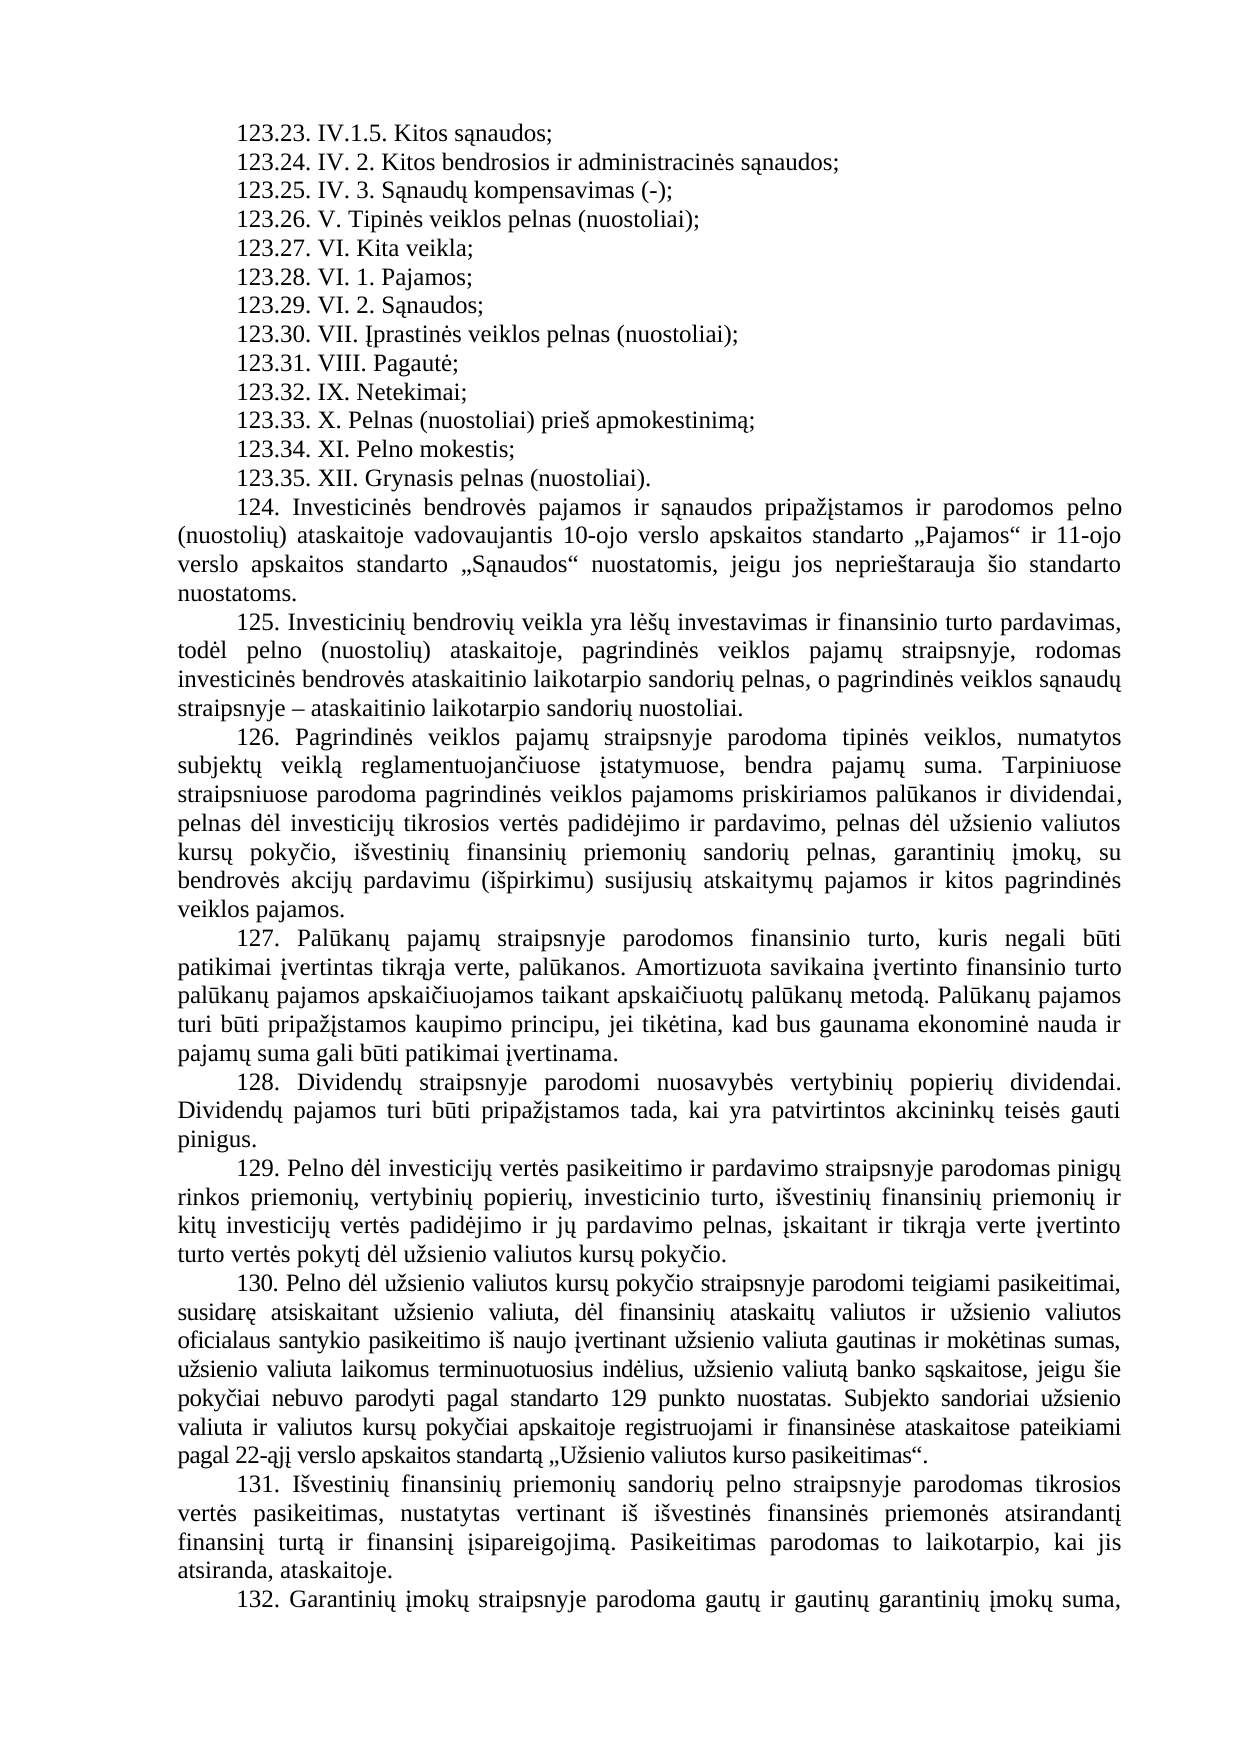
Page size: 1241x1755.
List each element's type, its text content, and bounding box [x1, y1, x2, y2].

text 123.34. XI. Pelno mokestis; [177, 434, 1122, 463]
text 123.33. X. Pelnas (nuostoliai) prieš apmokestinimą; [177, 406, 1122, 434]
text 126. Pagrindinės veiklos pajamų straipsnyje parodoma tipinės veiklos, numatytos subjektų veiklą reglamentuojančiuose įstatymuose, bendra pajamų suma. Tarpiniuose straipsniuose parodoma pagrindinės veiklos pajamoms priskiriamos palūkanos ir dividendai, pelnas dėl investicijų tikrosios vertės padidėjimo ir pardavimo, pelnas dėl užsienio valiutos kursų pokyčio, išvestinių finansinių priemonių sandorių pelnas, garantinių įmokų, su bendrovės akcijų pardavimu (išpirkimu) susijusių atskaitymų pajamos ir kitos pagrindinės veiklos pajamos. [177, 722, 1122, 923]
text 123.32. IX. Netekimai; [177, 377, 1122, 406]
text 123.29. VI. 2. Sąnaudos; [177, 291, 1122, 319]
text 123.35. XII. Grynasis pelnas (nuostoliai). [177, 463, 1122, 492]
text 125. Investicinių bendrovių veikla yra lėšų investavimas ir finansinio turto pardavimas, todėl pelno (nuostolių) ataskaitoje, pagrindinės veiklos pajamų straipsnyje, rodomas investicinės bendrovės ataskaitinio laikotarpio sandorių pelnas, o pagrindinės veiklos sąnaudų straipsnyje – ataskaitinio laikotarpio sandorių nuostoliai. [177, 607, 1122, 722]
text 123.24. IV. 2. Kitos bendrosios ir administracinės sąnaudos; [177, 147, 1122, 176]
text 131. Išvestinių finansinių priemonių sandorių pelno straipsnyje parodomas tikrosios vertės pasikeitimas, nustatytas vertinant iš išvestinės finansinės priemonės atsirandantį finansinį turtą ir finansinį įsipareigojimą. Pasikeitimas parodomas to laikotarpio, kai jis atsiranda, ataskaitoje. [177, 1469, 1122, 1584]
text 123.27. VI. Kita veikla; [177, 233, 1122, 262]
text 130. Pelno dėl užsienio valiutos kursų pokyčio straipsnyje parodomi teigiami pasikeitimai, susidarę atsiskaitant užsienio valiuta, dėl finansinių ataskaitų valiutos ir užsienio valiutos oficialaus santykio pasikeitimo iš naujo įvertinant užsienio valiuta gautinas ir mokėtinas sumas, užsienio valiuta laikomus terminuotuosius indėlius, užsienio valiutą banko sąskaitose, jeigu šie pokyčiai nebuvo parodyti pagal standarto 129 punkto nuostatas. Subjekto sandoriai užsienio valiuta ir valiutos kursų pokyčiai apskaitoje registruojami ir finansinėse ataskaitose pateikiami pagal 22-ąjį verslo apskaitos standartą „Užsienio valiutos kurso pasikeitimas“. [177, 1268, 1122, 1469]
text 123.31. VIII. Pagautė; [177, 348, 1122, 377]
text 132. Garantinių įmokų straipsnyje parodoma gautų ir gautinų garantinių įmokų suma, [177, 1584, 1122, 1613]
text 124. Investicinės bendrovės pajamos ir sąnaudos pripažįstamos ir parodomos pelno (nuostolių) ataskaitoje vadovaujantis 10-ojo verslo apskaitos standarto „Pajamos“ ir 11-ojo verslo apskaitos standarto „Sąnaudos“ nuostatomis, jeigu jos neprieštarauja šio standarto nuostatoms. [177, 492, 1122, 607]
text 123.26. V. Tipinės veiklos pelnas (nuostoliai); [177, 204, 1122, 233]
text 128. Dividendų straipsnyje parodomi nuosavybės vertybinių popierių dividendai. Dividendų pajamos turi būti pripažįstamos tada, kai yra patvirtintos akcininkų teisės gauti pinigus. [177, 1067, 1122, 1153]
text 123.28. VI. 1. Pajamos; [177, 262, 1122, 291]
text 129. Pelno dėl investicijų vertės pasikeitimo ir pardavimo straipsnyje parodomas pinigų rinkos priemonių, vertybinių popierių, investicinio turto, išvestinių finansinių priemonių ir kitų investicijų vertės padidėjimo ir jų pardavimo pelnas, įskaitant ir tikrąja verte įvertinto turto vertės pokytį dėl užsienio valiutos kursų pokyčio. [177, 1153, 1122, 1268]
text 123.30. VII. Įprastinės veiklos pelnas (nuostoliai); [177, 319, 1122, 348]
text 123.23. IV.1.5. Kitos sąnaudos; [177, 118, 1122, 147]
text 123.25. IV. 3. Sąnaudų kompensavimas (-); [177, 176, 1122, 204]
text 127. Palūkanų pajamų straipsnyje parodomos finansinio turto, kuris negali būti patikimai įvertintas tikrąja verte, palūkanos. Amortizuota savikaina įvertinto finansinio turto palūkanų pajamos apskaičiuojamos taikant apskaičiuotų palūkanų metodą. Palūkanų pajamos turi būti pripažįstamos kaupimo principu, jei tikėtina, kad bus gaunama ekonominė nauda ir pajamų suma gali būti patikimai įvertinama. [177, 923, 1122, 1067]
